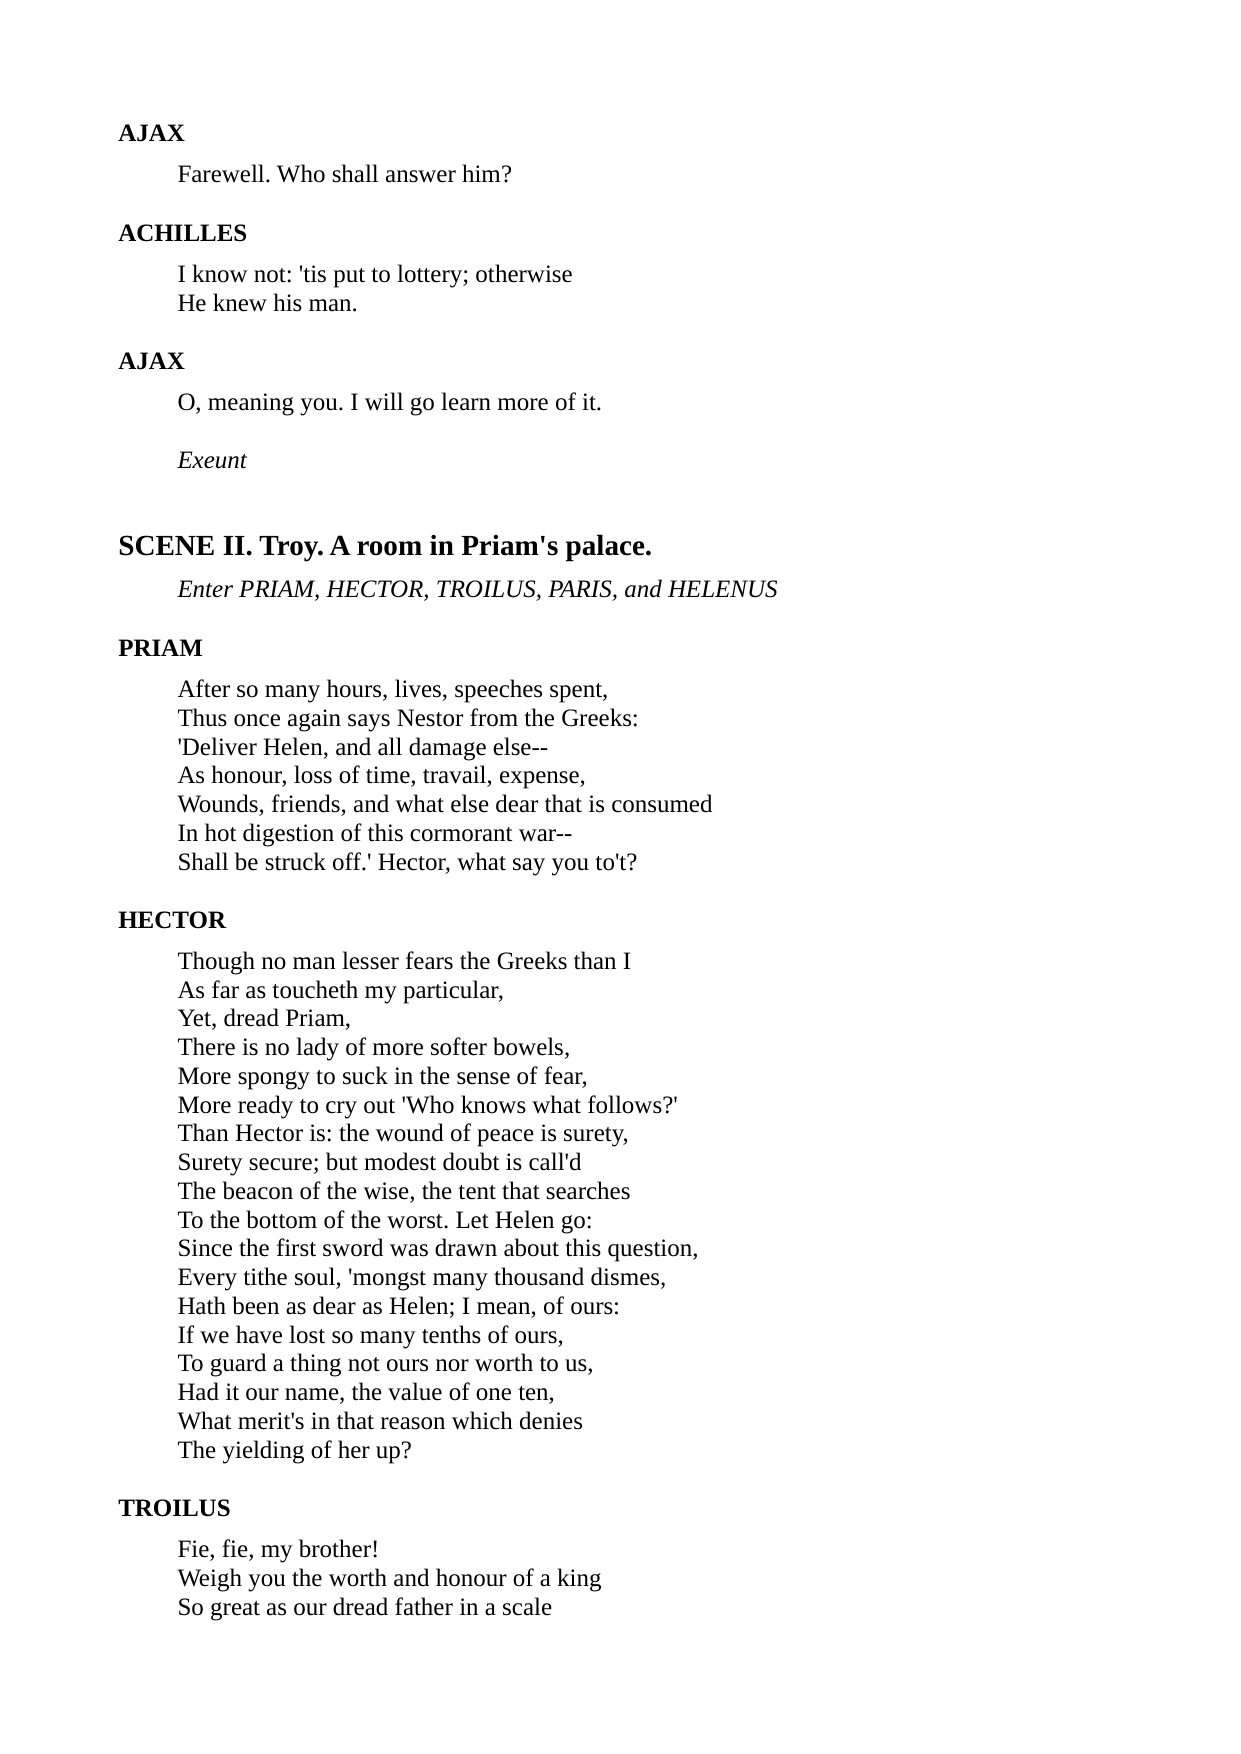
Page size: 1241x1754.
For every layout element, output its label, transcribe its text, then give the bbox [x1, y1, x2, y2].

text I know not: 'tis put to lottery; otherwise He knew his man. [177, 259, 1063, 316]
text HECTOR [118, 905, 1122, 933]
text AJAX [118, 118, 1122, 147]
text TROILUS [118, 1493, 1122, 1522]
text O, meaning you. I will go learn more of it. [177, 387, 1063, 416]
subtitle SCENE II. Troy. A room in Priam's palace. [118, 528, 1122, 562]
text Farewell. Who shall answer him? [177, 159, 1063, 188]
text Though no man lesser fears the Greeks than I As far as toucheth my particular, Yet, dread Priam, There is no lady of more softer bowels, More spongy to suck in the sense of fear, More ready to cry out 'Who knows what follows?' Than Hector is: the wound of peace is surety, Surety secure; but modest doubt is call'd The beacon of the wise, the tent that searches To the bottom of the worst. Let Helen go: Since the first sword was drawn about this question, Every tithe soul, 'mongst many thousand dismes, Hath been as dear as Helen; I mean, of ours: If we have lost so many tenths of ours, To guard a thing not ours nor worth to us, Had it our name, the value of one ten, What merit's in that reason which denies The yielding of her up? [177, 946, 1063, 1463]
text PRIAM [118, 633, 1122, 662]
text Fie, fie, my brother! Weigh you the worth and honour of a king So great as our dread father in a scale [177, 1534, 1063, 1621]
text After so many hours, lives, speeches spent, Thus once again says Nestor from the Greeks: 'Deliver Helen, and all damage else-- As honour, loss of time, travail, expense, Wounds, friends, and what else dear that is consumed In hot digestion of this cormorant war-- Shall be struck off.' Hector, what say you to't? [177, 674, 1063, 875]
text AJAX [118, 346, 1122, 374]
text Enter PRIAM, HECTOR, TROILUS, PARIS, and HELENUS [177, 574, 1063, 603]
text Exeunt [177, 445, 1063, 474]
text ACHILLES [118, 218, 1122, 246]
